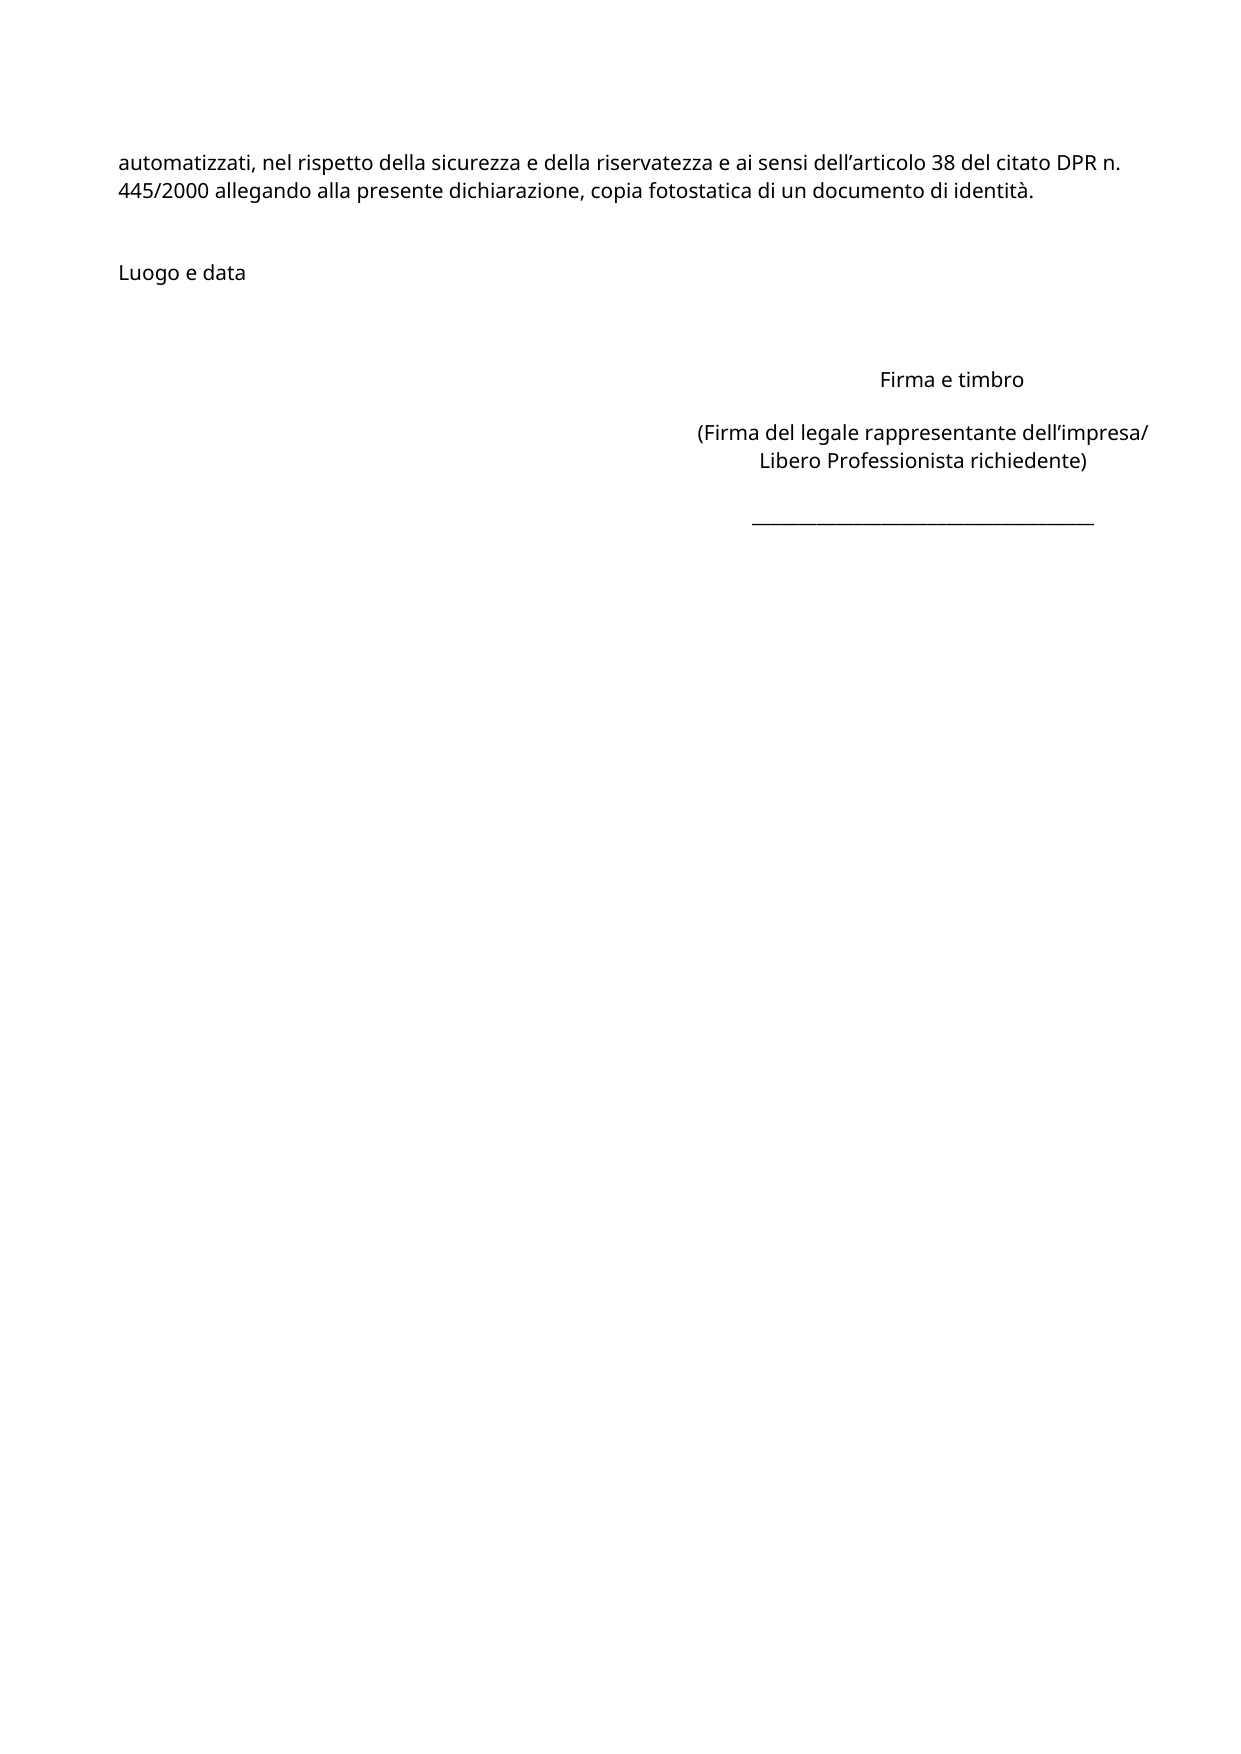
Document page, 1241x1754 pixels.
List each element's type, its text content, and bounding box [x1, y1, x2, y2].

text Libero Professionista richiedente) [636, 447, 1211, 475]
text Firma e timbro [708, 365, 1122, 393]
text (Firma del legale rappresentante dell’impresa/ [635, 418, 1211, 447]
text Luogo e data [118, 258, 1122, 286]
text _____________________________________ [635, 500, 1211, 528]
text automatizzati, nel rispetto della sicurezza e della riservatezza e ai sensi dell’articolo 38 del citato DPR n. 445/2000 allegando alla presente dichiarazione, copia fotostatica di un documento di identità. [118, 148, 1122, 204]
